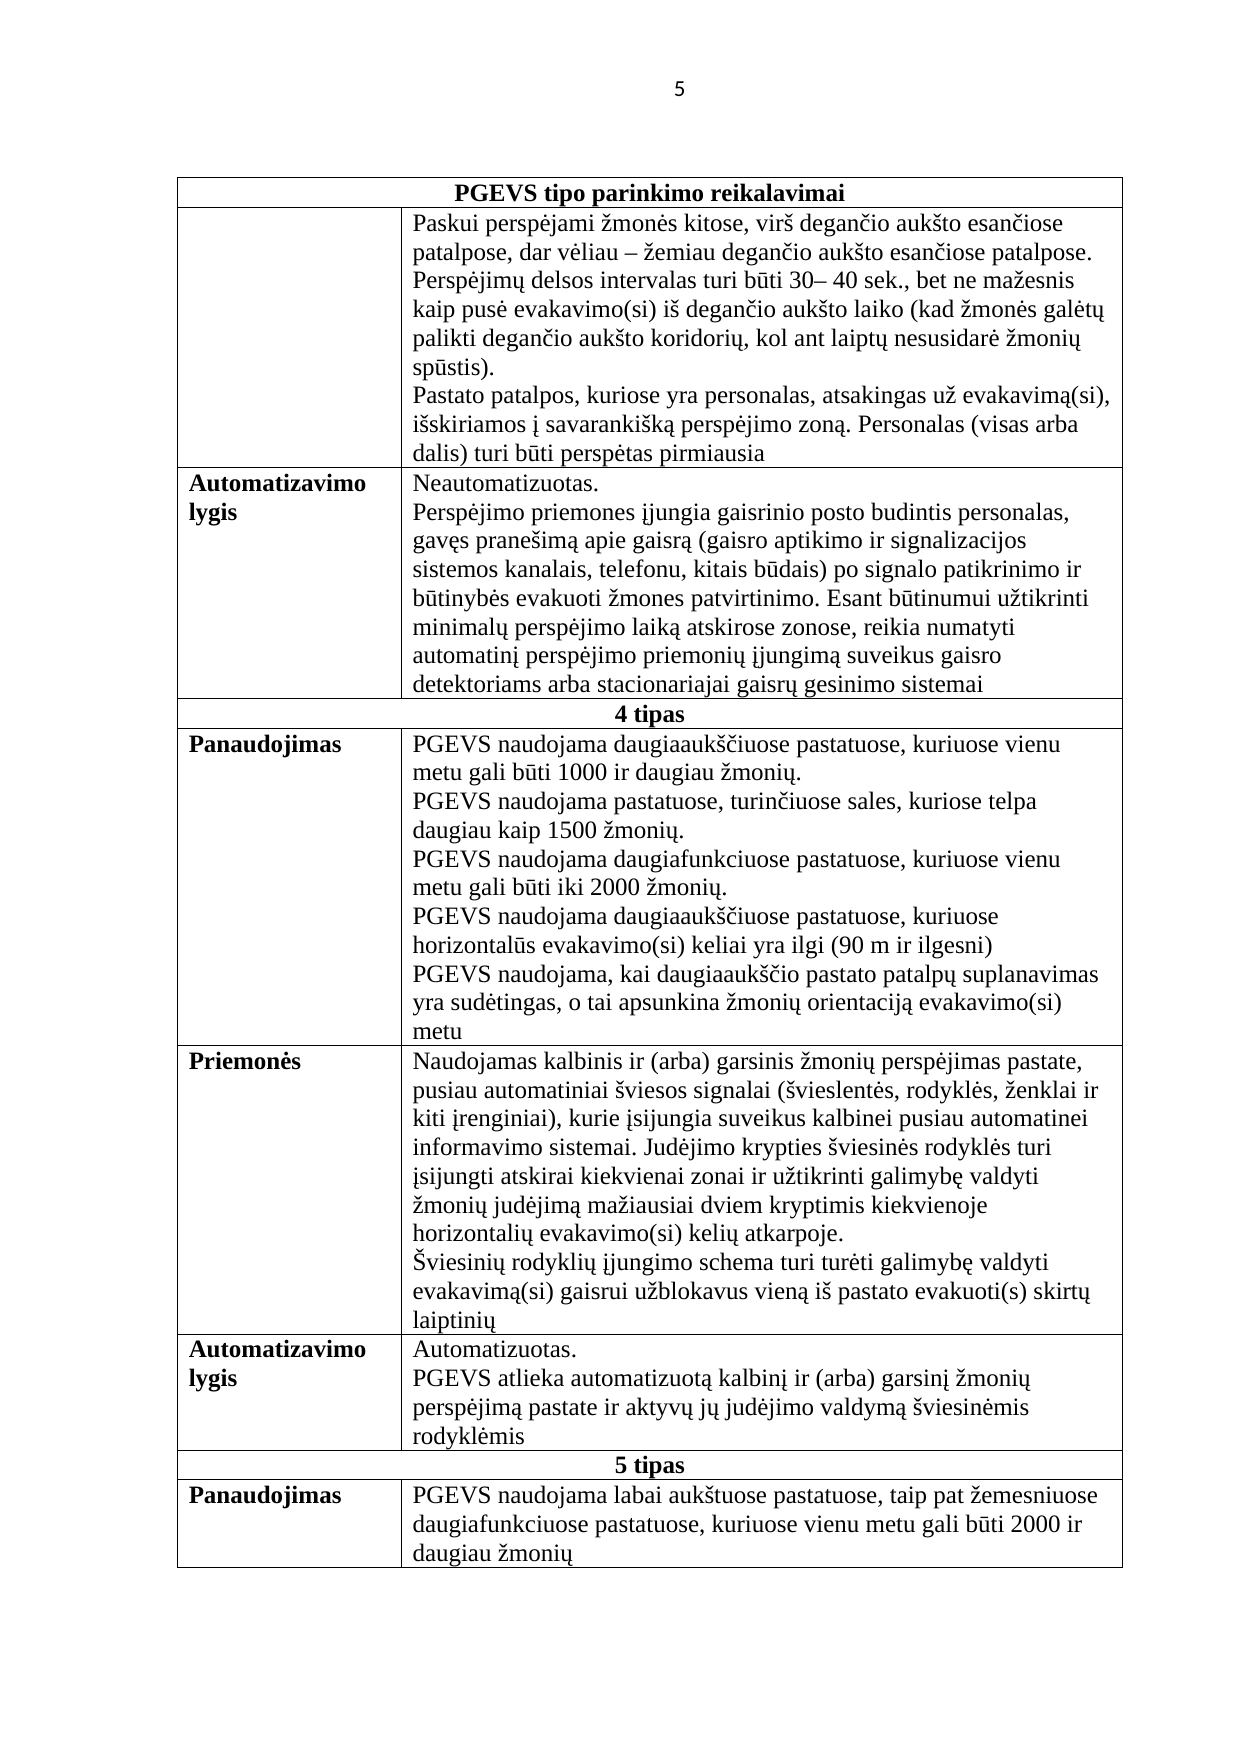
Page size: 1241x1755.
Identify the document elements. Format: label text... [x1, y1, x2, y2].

table_cell Neautomatizuotas. Perspėjimo priemones įjungia gaisrinio posto budintis personalas, gavęs pranešimą apie gaisrą (gaisro aptikimo ir signalizacijos sistemos kanalais, telefonu, kitais būdais) po signalo patikrinimo ir būtinybės evakuoti žmones patvirtinimo. Esant būtinumui užtikrinti minimalų perspėjimo laiką atskirose zonose, reikia numatyti automatinį perspėjimo priemonių įjungimą suveikus gaisro detektoriams arba stacionariajai gaisrų gesinimo sistemai [402, 468, 1122, 698]
table_cell 5 tipas [178, 1451, 1122, 1479]
table_cell Panaudojimas [178, 729, 401, 1045]
table_cell PGEVS naudojama daugiaaukščiuose pastatuose, kuriuose vienu metu gali būti 1000 ir daugiau žmonių. PGEVS naudojama pastatuose, turinčiuose sales, kuriose telpa daugiau kaip 1500 žmonių. PGEVS naudojama daugiafunkciuose pastatuose, kuriuose vienu metu gali būti iki 2000 žmonių. PGEVS naudojama daugiaaukščiuose pastatuose, kuriuose horizontalūs evakavimo(si) keliai yra ilgi (90 m ir ilgesni) PGEVS naudojama, kai daugiaaukščio pastato patalpų suplanavimas yra sudėtingas, o tai apsunkina žmonių orientaciją evakavimo(si) metu [402, 729, 1122, 1045]
table_header PGEVS tipo parinkimo reikalavimai [178, 178, 1122, 207]
table_cell Automatizavimo lygis [178, 1335, 401, 1449]
table_cell Naudojamas kalbinis ir (arba) garsinis žmonių perspėjimas pastate, pusiau automatiniai šviesos signalai (švieslentės, rodyklės, ženklai ir kiti įrenginiai), kurie įsijungia suveikus kalbinei pusiau automatinei informavimo sistemai. Judėjimo krypties šviesinės rodyklės turi įsijungti atskirai kiekvienai zonai ir užtikrinti galimybę valdyti žmonių judėjimą mažiausiai dviem kryptimis kiekvienoje horizontalių evakavimo(si) kelių atkarpoje. Šviesinių rodyklių įjungimo schema turi turėti galimybę valdyti evakavimą(si) gaisrui užblokavus vieną iš pastato evakuoti(s) skirtų laiptinių [402, 1046, 1122, 1333]
table_cell PGEVS naudojama labai aukštuose pastatuose, taip pat žemesniuose daugiafunkciuose pastatuose, kuriuose vienu metu gali būti 2000 ir daugiau žmonių [402, 1480, 1122, 1567]
table_cell [178, 208, 401, 467]
table_cell Paskui perspėjami žmonės kitose, virš degančio aukšto esančiose patalpose, dar vėliau – žemiau degančio aukšto esančiose patalpose. Perspėjimų delsos intervalas turi būti 30– 40 sek., bet ne mažesnis kaip pusė evakavimo(si) iš degančio aukšto laiko (kad žmonės galėtų palikti degančio aukšto koridorių, kol ant laiptų nesusidarė žmonių spūstis). Pastato patalpos, kuriose yra personalas, atsakingas už evakavimą(si), išskiriamos į savarankišką perspėjimo zoną. Personalas (visas arba dalis) turi būti perspėtas pirmiausia [402, 208, 1122, 467]
table_cell Priemonės [178, 1046, 401, 1333]
table_cell Automatizavimo lygis [178, 468, 401, 698]
table_cell 4 tipas [178, 699, 1122, 728]
table_cell Panaudojimas [178, 1480, 401, 1567]
table_cell Automatizuotas. PGEVS atlieka automatizuotą kalbinį ir (arba) garsinį žmonių perspėjimą pastate ir aktyvų jų judėjimo valdymą šviesinėmis rodyklėmis [402, 1335, 1122, 1449]
